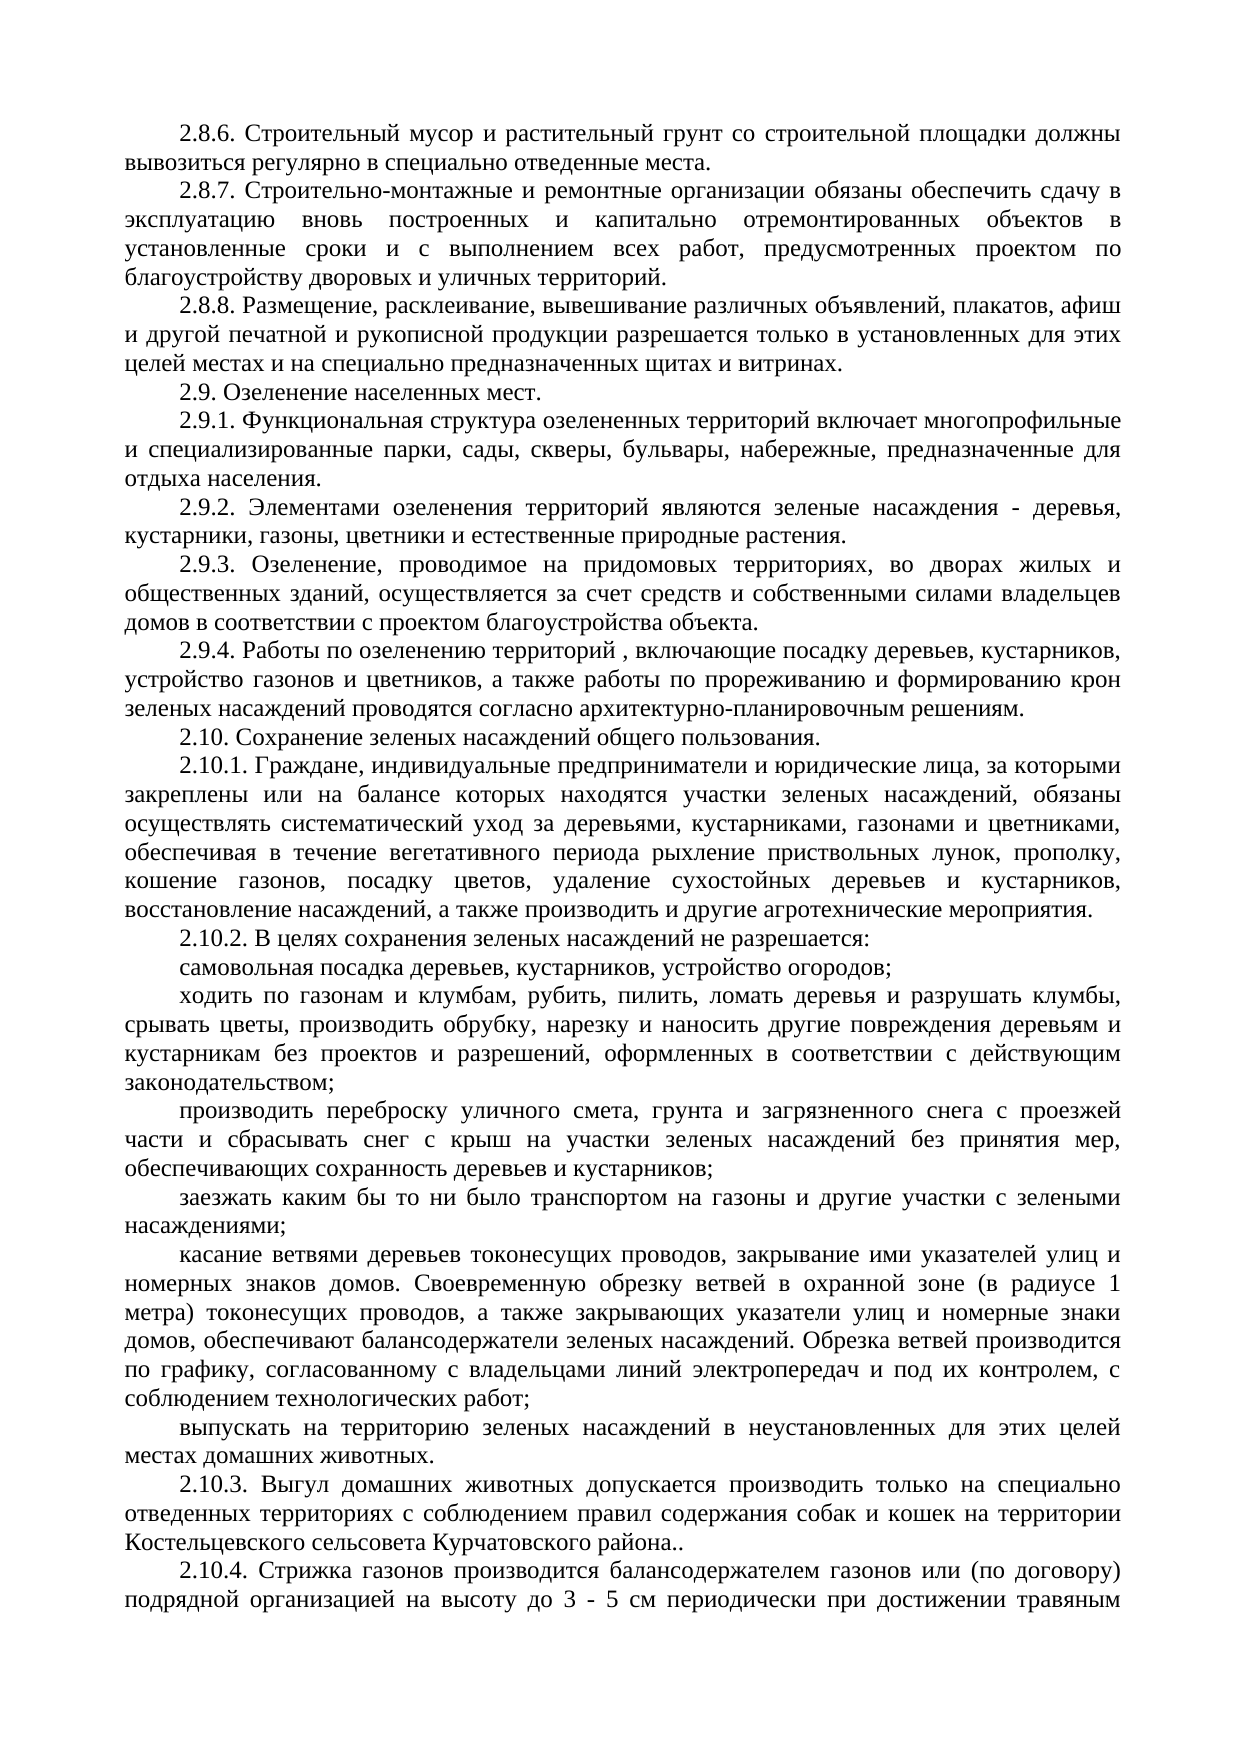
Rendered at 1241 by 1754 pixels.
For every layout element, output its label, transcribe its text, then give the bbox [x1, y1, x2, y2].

text 2.10.4. Стрижка газонов производится балансодержателем газонов или (по договору) подрядной организацией на высоту до 3 - 5 см периодически при достижении травяным [124, 1556, 1122, 1613]
text заезжать каким бы то ни было транспортом на газоны и другие участки с зелеными насаждениями; [124, 1182, 1122, 1239]
text 2.10. Сохранение зеленых насаждений общего пользования. [124, 722, 1122, 751]
text самовольная посадка деревьев, кустарников, устройство огородов; [124, 952, 1122, 981]
text 2.9.3. Озеленение, проводимое на придомовых территориях, во дворах жилых и общественных зданий, осуществляется за счет средств и собственными силами владельцев домов в соответствии с проектом благоустройства объекта. [124, 549, 1122, 636]
text 2.8.6. Строительный мусор и растительный грунт со строительной площадки должны вывозиться регулярно в специально отведенные места. [124, 118, 1122, 176]
text производить переброску уличного смета, грунта и загрязненного снега с проезжей части и сбрасывать снег с крыш на участки зеленых насаждений без принятия мер, обеспечивающих сохранность деревьев и кустарников; [124, 1096, 1122, 1182]
text 2.10.1. Граждане, индивидуальные предприниматели и юридические лица, за которыми закреплены или на балансе которых находятся участки зеленых насаждений, обязаны осуществлять систематический уход за деревьями, кустарниками, газонами и цветниками, обеспечивая в течение вегетативного периода рыхление приствольных лунок, прополку, кошение газонов, посадку цветов, удаление сухостойных деревьев и кустарников, восстановление насаждений, а также производить и другие агротехнические мероприятия. [124, 751, 1122, 923]
text касание ветвями деревьев токонесущих проводов, закрывание ими указателей улиц и номерных знаков домов. Своевременную обрезку ветвей в охранной зоне (в радиусе 1 метра) токонесущих проводов, а также закрывающих указатели улиц и номерные знаки домов, обеспечивают балансодержатели зеленых насаждений. Обрезка ветвей производится по графику, согласованному с владельцами линий электропередач и под их контролем, с соблюдением технологических работ; [124, 1239, 1122, 1412]
text 2.8.8. Размещение, расклеивание, вывешивание различных объявлений, плакатов, афиш и другой печатной и рукописной продукции разрешается только в установленных для этих целей местах и на специально предназначенных щитах и витринах. [124, 291, 1122, 377]
text 2.9.2. Элементами озеленения территорий являются зеленые насаждения - деревья, кустарники, газоны, цветники и естественные природные растения. [124, 492, 1122, 549]
text 2.10.2. В целях сохранения зеленых насаждений не разрешается: [124, 923, 1122, 952]
text 2.9.4. Работы по озеленению территорий , включающие посадку деревьев, кустарников, устройство газонов и цветников, а также работы по прореживанию и формированию крон зеленых насаждений проводятся согласно архитектурно-планировочным решениям. [124, 636, 1122, 722]
text ходить по газонам и клумбам, рубить, пилить, ломать деревья и разрушать клумбы, срывать цветы, производить обрубку, нарезку и наносить другие повреждения деревьям и кустарникам без проектов и разрешений, оформленных в соответствии с действующим законодательством; [124, 981, 1122, 1096]
text 2.10.3. Выгул домашних животных допускается производить только на специально отведенных территориях с соблюдением правил содержания собак и кошек на территории Костельцевского сельсовета Курчатовского района.. [124, 1469, 1122, 1556]
text 2.9.1. Функциональная структура озелененных территорий включает многопрофильные и специализированные парки, сады, скверы, бульвары, набережные, предназначенные для отдыха населения. [124, 406, 1122, 492]
text выпускать на территорию зеленых насаждений в неустановленных для этих целей местах домашних животных. [124, 1412, 1122, 1469]
text 2.8.7. Строительно-монтажные и ремонтные организации обязаны обеспечить сдачу в эксплуатацию вновь построенных и капитально отремонтированных объектов в установленные сроки и с выполнением всех работ, предусмотренных проектом по благоустройству дворовых и уличных территорий. [124, 176, 1122, 291]
text 2.9. Озеленение населенных мест. [124, 377, 1122, 406]
